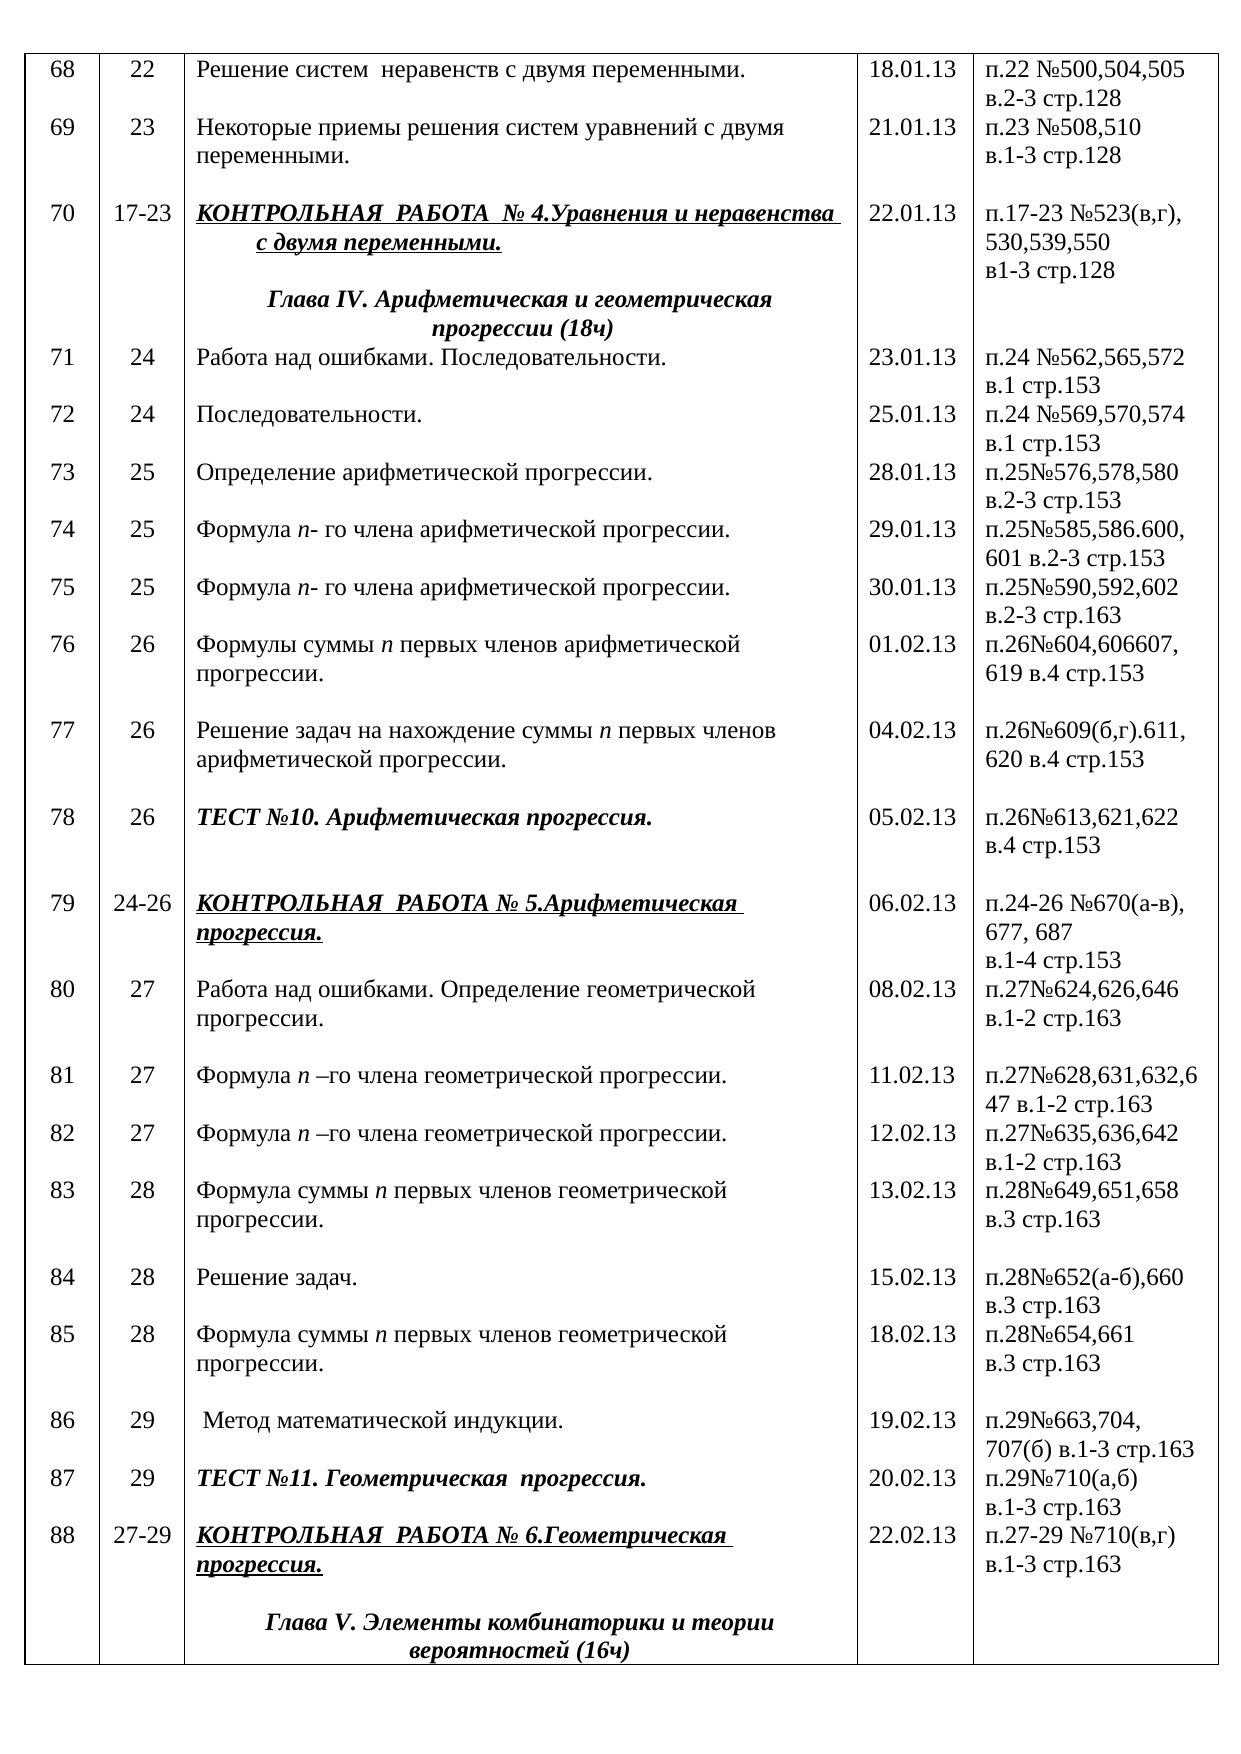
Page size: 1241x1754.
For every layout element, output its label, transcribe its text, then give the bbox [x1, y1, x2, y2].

table_cell п.22 №500,504,505 в.2-3 стр.128 п.23 №508,510 в.1-3 стр.128 п.17-23 №523(в,г), 530,539,550 в1-3 стр.128 п.24 №562,565,572 в.1 стр.153 п.24 №569,570,574 в.1 стр.153 п.25№576,578,580 в.2-3 стр.153 п.25№585,586.600, 601 в.2-3 стр.153 п.25№590,592,602 в.2-3 стр.163 п.26№604,606607, 619 в.4 стр.153 п.26№609(б,г).611, 620 в.4 стр.153 п.26№613,621,622 в.4 стр.153 п.24-26 №670(а-в), 677, 687 в.1-4 стр.153 п.27№624,626,646 в.1-2 стр.163 п.27№628,631,632,647 в.1-2 стр.163 п.27№635,636,642 в.1-2 стр.163 п.28№649,651,658 в.3 стр.163 п.28№652(а-б),660 в.3 стр.163 п.28№654,661 в.3 стр.163 п.29№663,704, 707(б) в.1-3 стр.163 п.29№710(а,б) в.1-3 стр.163 п.27-29 №710(в,г) в.1-3 стр.163 [974, 54, 1218, 1664]
table_cell Решение систем неравенств с двумя переменными. Некоторые приемы решения систем уравнений с двумя переменными. КОНТРОЛЬНАЯ РАБОТА № 4.Уравнения и неравенства с двумя переменными. Глава IV. Арифметическая и геометрическая прогрессии (18ч) Работа над ошибками. Последовательности. Последовательности. Определение арифметической прогрессии. Формула п- го члена арифметической прогрессии. Формула п- го члена арифметической прогрессии. Формулы суммы п первых членов арифметической прогрессии. Решение задач на нахождение суммы п первых членов арифметической прогрессии. ТЕСТ №10. Арифметическая прогрессия. КОНТРОЛЬНАЯ РАБОТА № 5.Арифметическая прогрессия. Работа над ошибками. Определение геометрической прогрессии. Формула п –го члена геометрической прогрессии. Формула п –го члена геометрической прогрессии. Формула суммы п первых членов геометрической прогрессии. Решение задач. Формула суммы п первых членов геометрической прогрессии. Метод математической индукции. ТЕСТ №11. Геометрическая прогрессия. КОНТРОЛЬНАЯ РАБОТА № 6.Геометрическая прогрессия. Глава V. Элементы комбинаторики и теории вероятностей (16ч) [185, 54, 857, 1664]
table_cell 22 23 17-23 24 24 25 25 25 26 26 26 24-26 27 27 27 28 28 28 29 29 27-29 [100, 54, 184, 1664]
table_cell 18.01.13 21.01.13 22.01.13 23.01.13 25.01.13 28.01.13 29.01.13 30.01.13 01.02.13 04.02.13 05.02.13 06.02.13 08.02.13 11.02.13 12.02.13 13.02.13 15.02.13 18.02.13 19.02.13 20.02.13 22.02.13 [858, 54, 973, 1664]
table_cell 68 69 70 71 72 73 74 75 76 77 78 79 80 81 82 83 84 85 86 87 88 [26, 54, 99, 1664]
